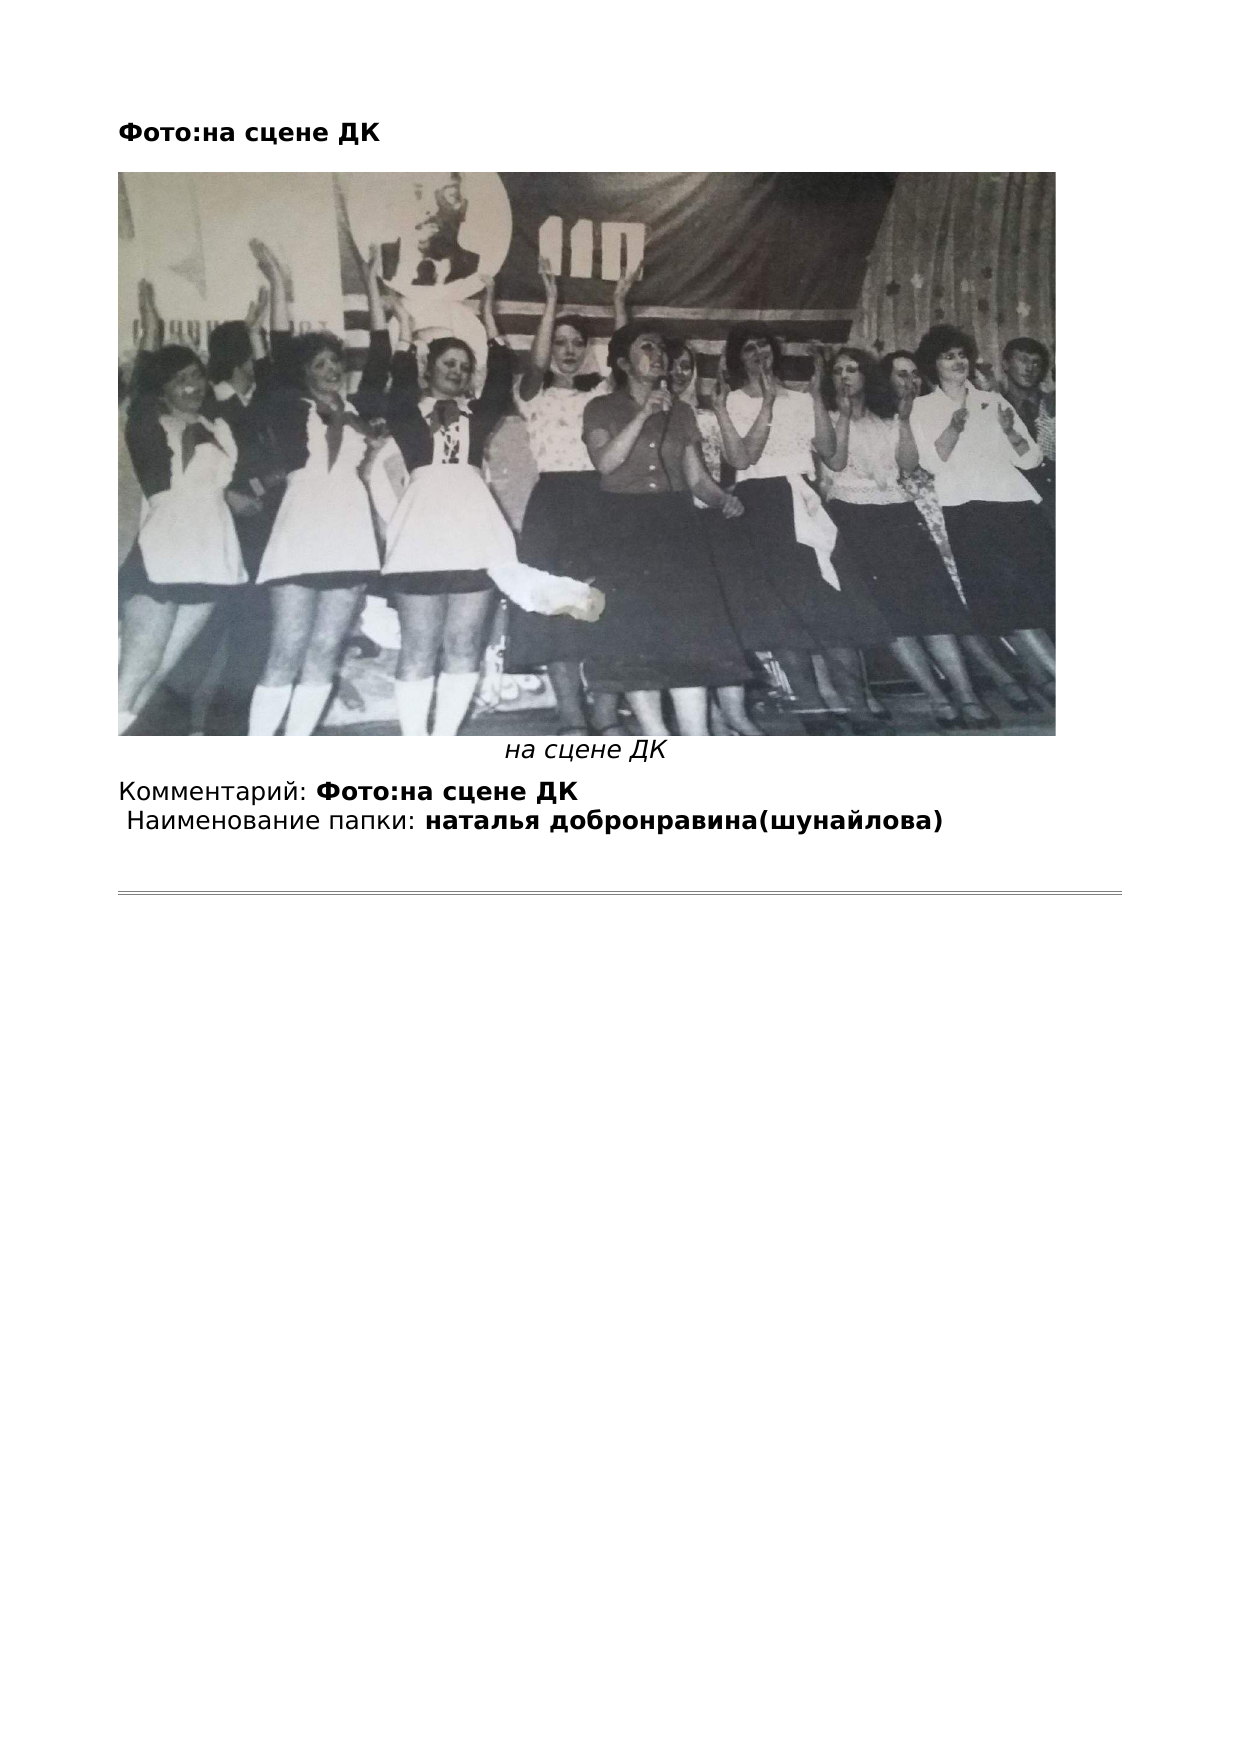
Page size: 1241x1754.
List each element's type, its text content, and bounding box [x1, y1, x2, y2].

text на сцене ДК [118, 736, 1056, 764]
subtitle Фото:на сцене ДК [118, 118, 1122, 147]
picture [118, 172, 1056, 736]
text Комментарий: Фото:на сцене ДК Наименование папки: наталья добронравина(шунайлова) [118, 777, 1122, 864]
